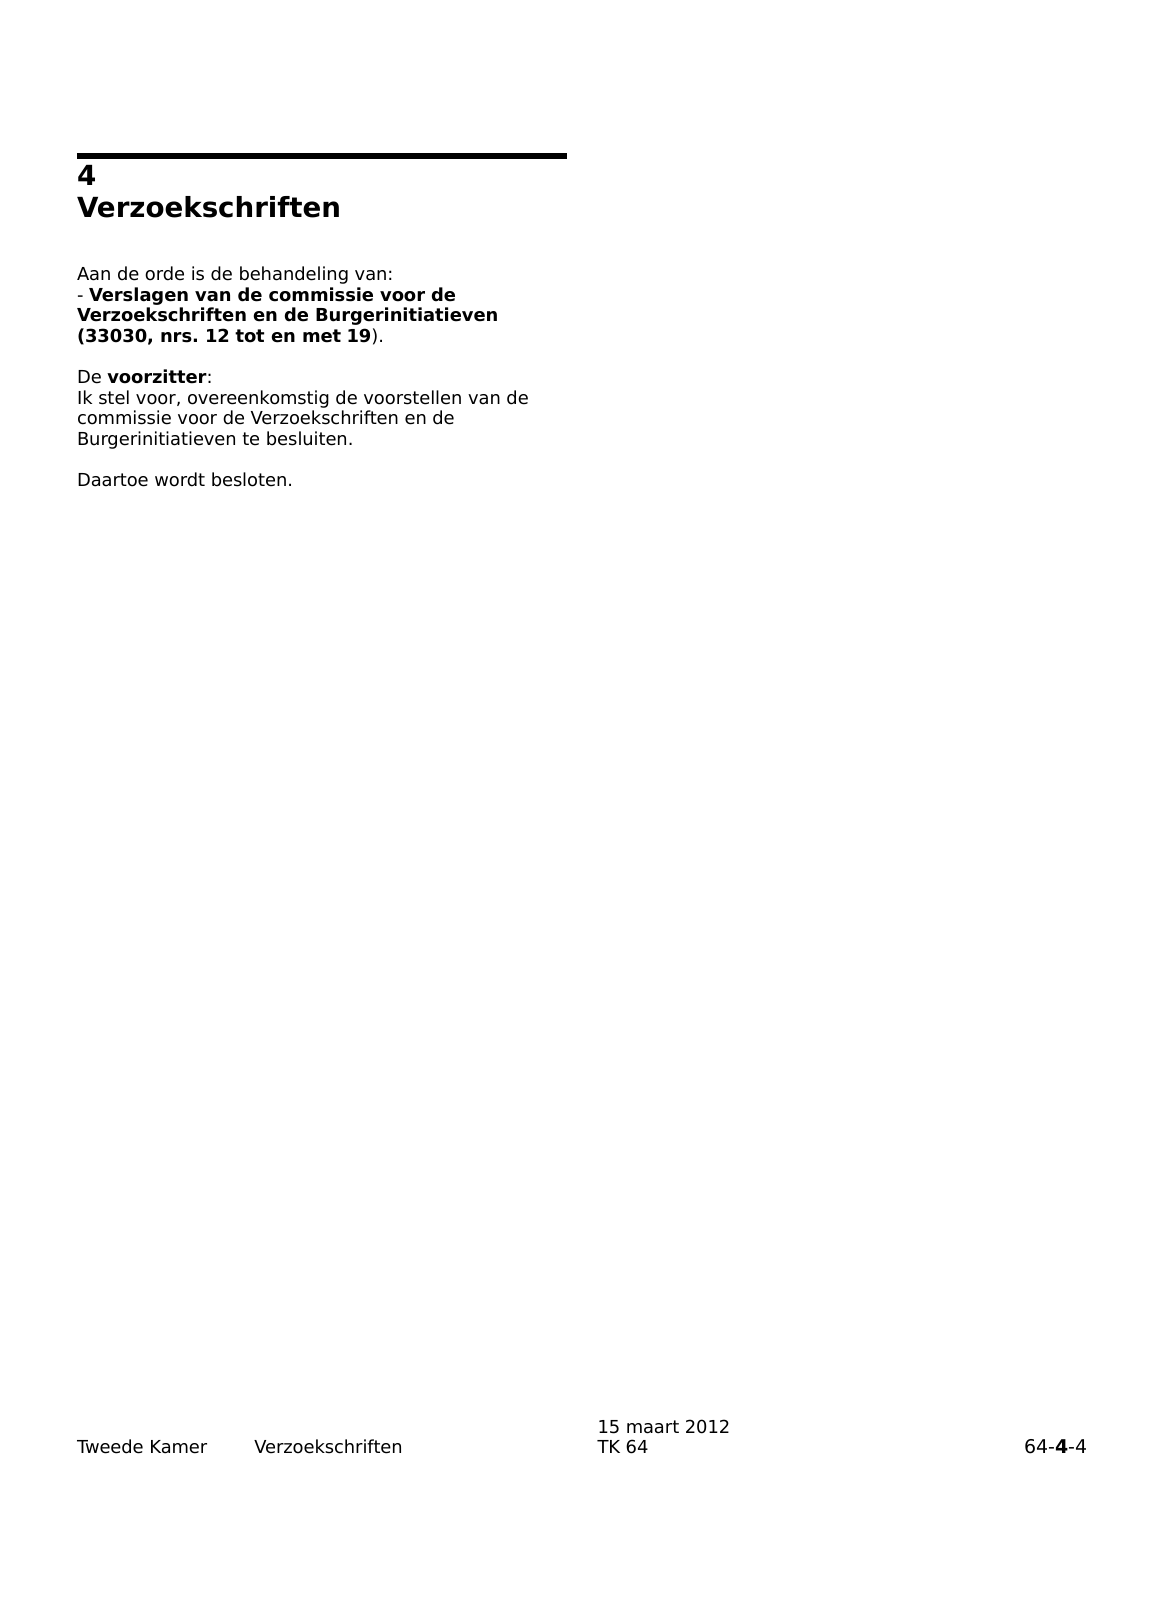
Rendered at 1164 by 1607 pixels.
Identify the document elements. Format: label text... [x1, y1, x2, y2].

title 4 Verzoekschriften [77, 159, 567, 224]
text - Verslagen van de commissie voor de Verzoekschriften en de Burgerinitiatieven (33030, nrs. 12 tot en met 19). [77, 284, 567, 347]
text Daartoe wordt besloten. [77, 470, 567, 490]
text Aan de orde is de behandeling van: [77, 264, 567, 284]
text De voorzitter: [77, 367, 567, 387]
text Ik stel voor, overeenkomstig de voorstellen van de commissie voor de Verzoekschriften en de Burgerinitiatieven te besluiten. [77, 387, 567, 450]
